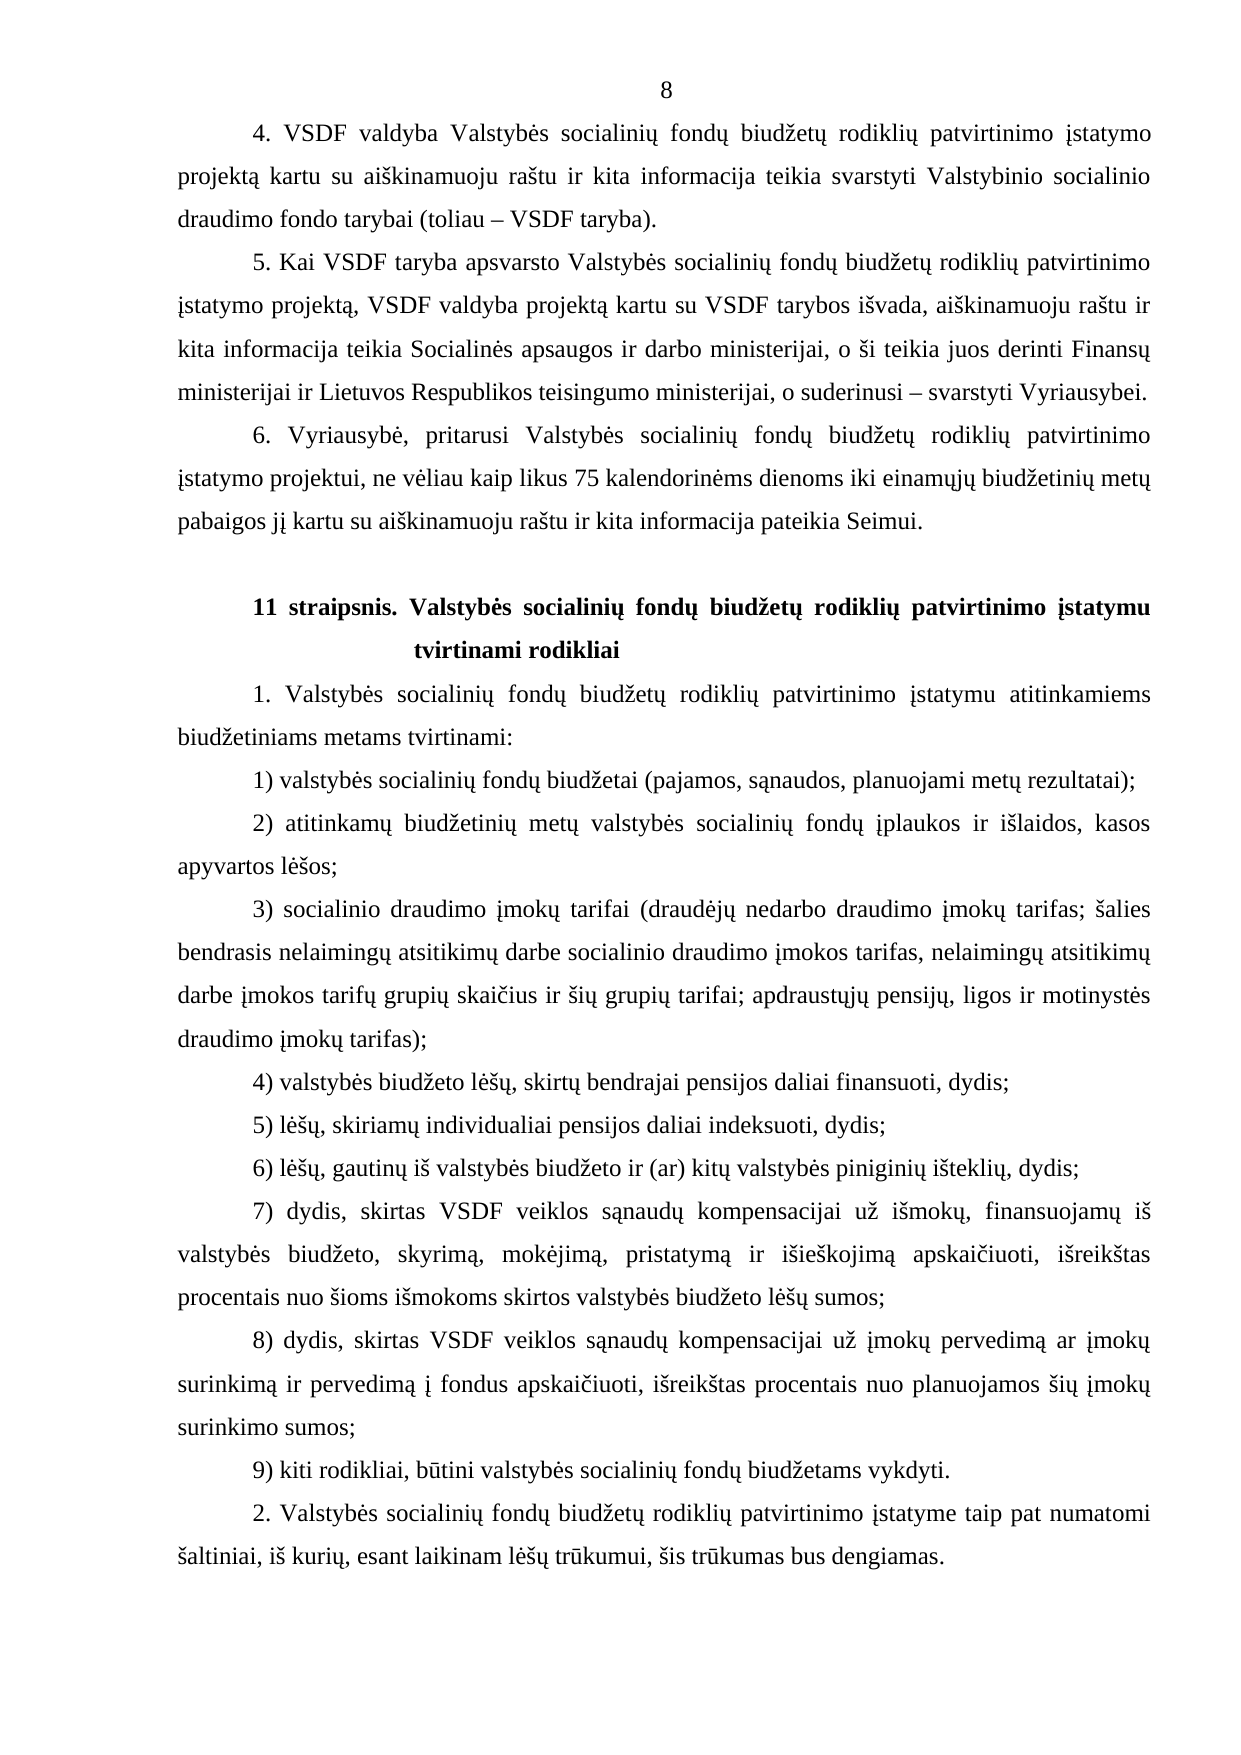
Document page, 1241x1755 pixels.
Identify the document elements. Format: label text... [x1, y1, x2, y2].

text 4. VSDF valdyba Valstybės socialinių fondų biudžetų rodiklių patvirtinimo įstatymo projektą kartu su aiškinamuoju raštu ir kita informacija teikia svarstyti Valstybinio socialinio draudimo fondo tarybai (toliau – VSDF taryba). [177, 118, 1152, 233]
text 1. Valstybės socialinių fondų biudžetų rodiklių patvirtinimo įstatymu atitinkamiems biudžetiniams metams tvirtinami: [177, 679, 1152, 751]
text 7) dydis, skirtas VSDF veiklos sąnaudų kompensacijai už išmokų, finansuojamų iš valstybės biudžeto, skyrimą, mokėjimą, pristatymą ir išieškojimą apskaičiuoti, išreikštas procentais nuo šioms išmokoms skirtos valstybės biudžeto lėšų sumos; [177, 1196, 1152, 1311]
text 2. Valstybės socialinių fondų biudžetų rodiklių patvirtinimo įstatyme taip pat numatomi šaltiniai, iš kurių, esant laikinam lėšų trūkumui, šis trūkumas bus dengiamas. [177, 1498, 1152, 1570]
text 6) lėšų, gautinų iš valstybės biudžeto ir (ar) kitų valstybės piniginių išteklių, dydis; [177, 1153, 1152, 1182]
text 9) kiti rodikliai, būtini valstybės socialinių fondų biudžetams vykdyti. [177, 1455, 1152, 1484]
text 2) atitinkamų biudžetinių metų valstybės socialinių fondų įplaukos ir išlaidos, kasos apyvartos lėšos; [177, 808, 1152, 880]
text 5. Kai VSDF taryba apsvarsto Valstybės socialinių fondų biudžetų rodiklių patvirtinimo įstatymo projektą, VSDF valdyba projektą kartu su VSDF tarybos išvada, aiškinamuoju raštu ir kita informacija teikia Socialinės apsaugos ir darbo ministerijai, o ši teikia juos derinti Finansų ministerijai ir Lietuvos Respublikos teisingumo ministerijai, o suderinusi – svarstyti Vyriausybei. [177, 247, 1152, 406]
text 6. Vyriausybė, pritarusi Valstybės socialinių fondų biudžetų rodiklių patvirtinimo įstatymo projektui, ne vėliau kaip likus 75 kalendorinėms dienoms iki einamųjų biudžetinių metų pabaigos jį kartu su aiškinamuoju raštu ir kita informacija pateikia Seimui. [177, 420, 1152, 535]
text 3) socialinio draudimo įmokų tarifai (draudėjų nedarbo draudimo įmokų tarifas; šalies bendrasis nelaimingų atsitikimų darbe socialinio draudimo įmokos tarifas, nelaimingų atsitikimų darbe įmokos tarifų grupių skaičius ir šių grupių tarifai; apdraustųjų pensijų, ligos ir motinystės draudimo įmokų tarifas); [177, 894, 1152, 1052]
text 8) dydis, skirtas VSDF veiklos sąnaudų kompensacijai už įmokų pervedimą ar įmokų surinkimą ir pervedimą į fondus apskaičiuoti, išreikštas procentais nuo planuojamos šių įmokų surinkimo sumos; [177, 1326, 1152, 1441]
text 4) valstybės biudžeto lėšų, skirtų bendrajai pensijos daliai finansuoti, dydis; [177, 1067, 1152, 1096]
text 5) lėšų, skiriamų individualiai pensijos daliai indeksuoti, dydis; [177, 1110, 1152, 1139]
text 1) valstybės socialinių fondų biudžetai (pajamos, sąnaudos, planuojami metų rezultatai); [177, 765, 1152, 794]
text 11 straipsnis. Valstybės socialinių fondų biudžetų rodiklių patvirtinimo įstatymu tvirtinami rodikliai [252, 592, 1152, 664]
